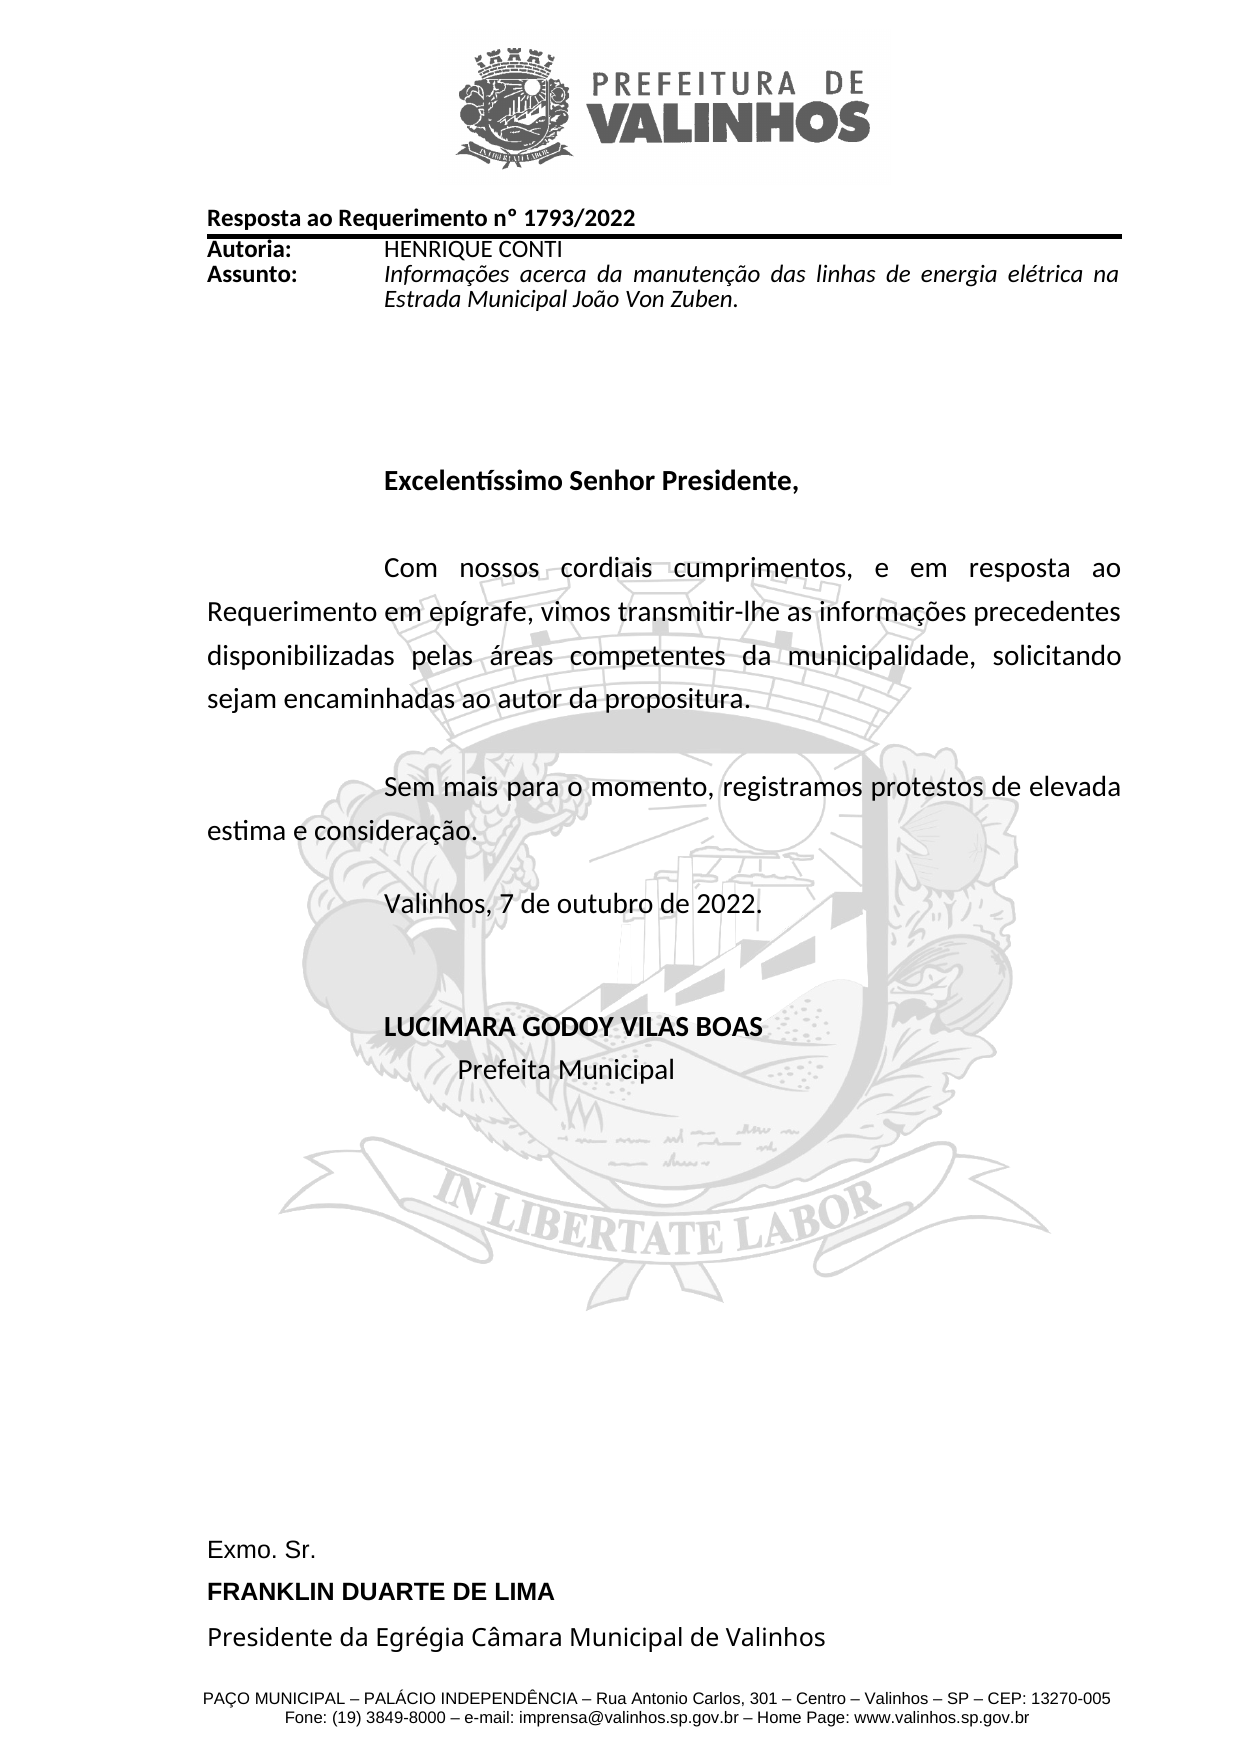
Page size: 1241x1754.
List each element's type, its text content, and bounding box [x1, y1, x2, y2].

text Valinhos, 7 de outubro de 2022. [1094, 891, 1122, 920]
text Excelentíssimo Senhor Presidente, [207, 468, 1122, 497]
text Prefeita Municipal [207, 1058, 235, 1087]
picture [235, 518, 1094, 1355]
text LUCIMARA GODOY VILAS BOAS [207, 1014, 235, 1043]
text Prefeita Municipal [1094, 1058, 1122, 1087]
text LUCIMARA GODOY VILAS BOAS [1094, 1014, 1122, 1043]
text Sem mais para o momento, registramos protestos de elevada estima e consideração. [207, 774, 235, 847]
text Valinhos, 7 de outubro de 2022. [207, 891, 235, 920]
picture [438, 29, 891, 185]
text Sem mais para o momento, registramos protestos de elevada estima e consideração. [1094, 774, 1122, 847]
picture [1090, 609, 1094, 619]
